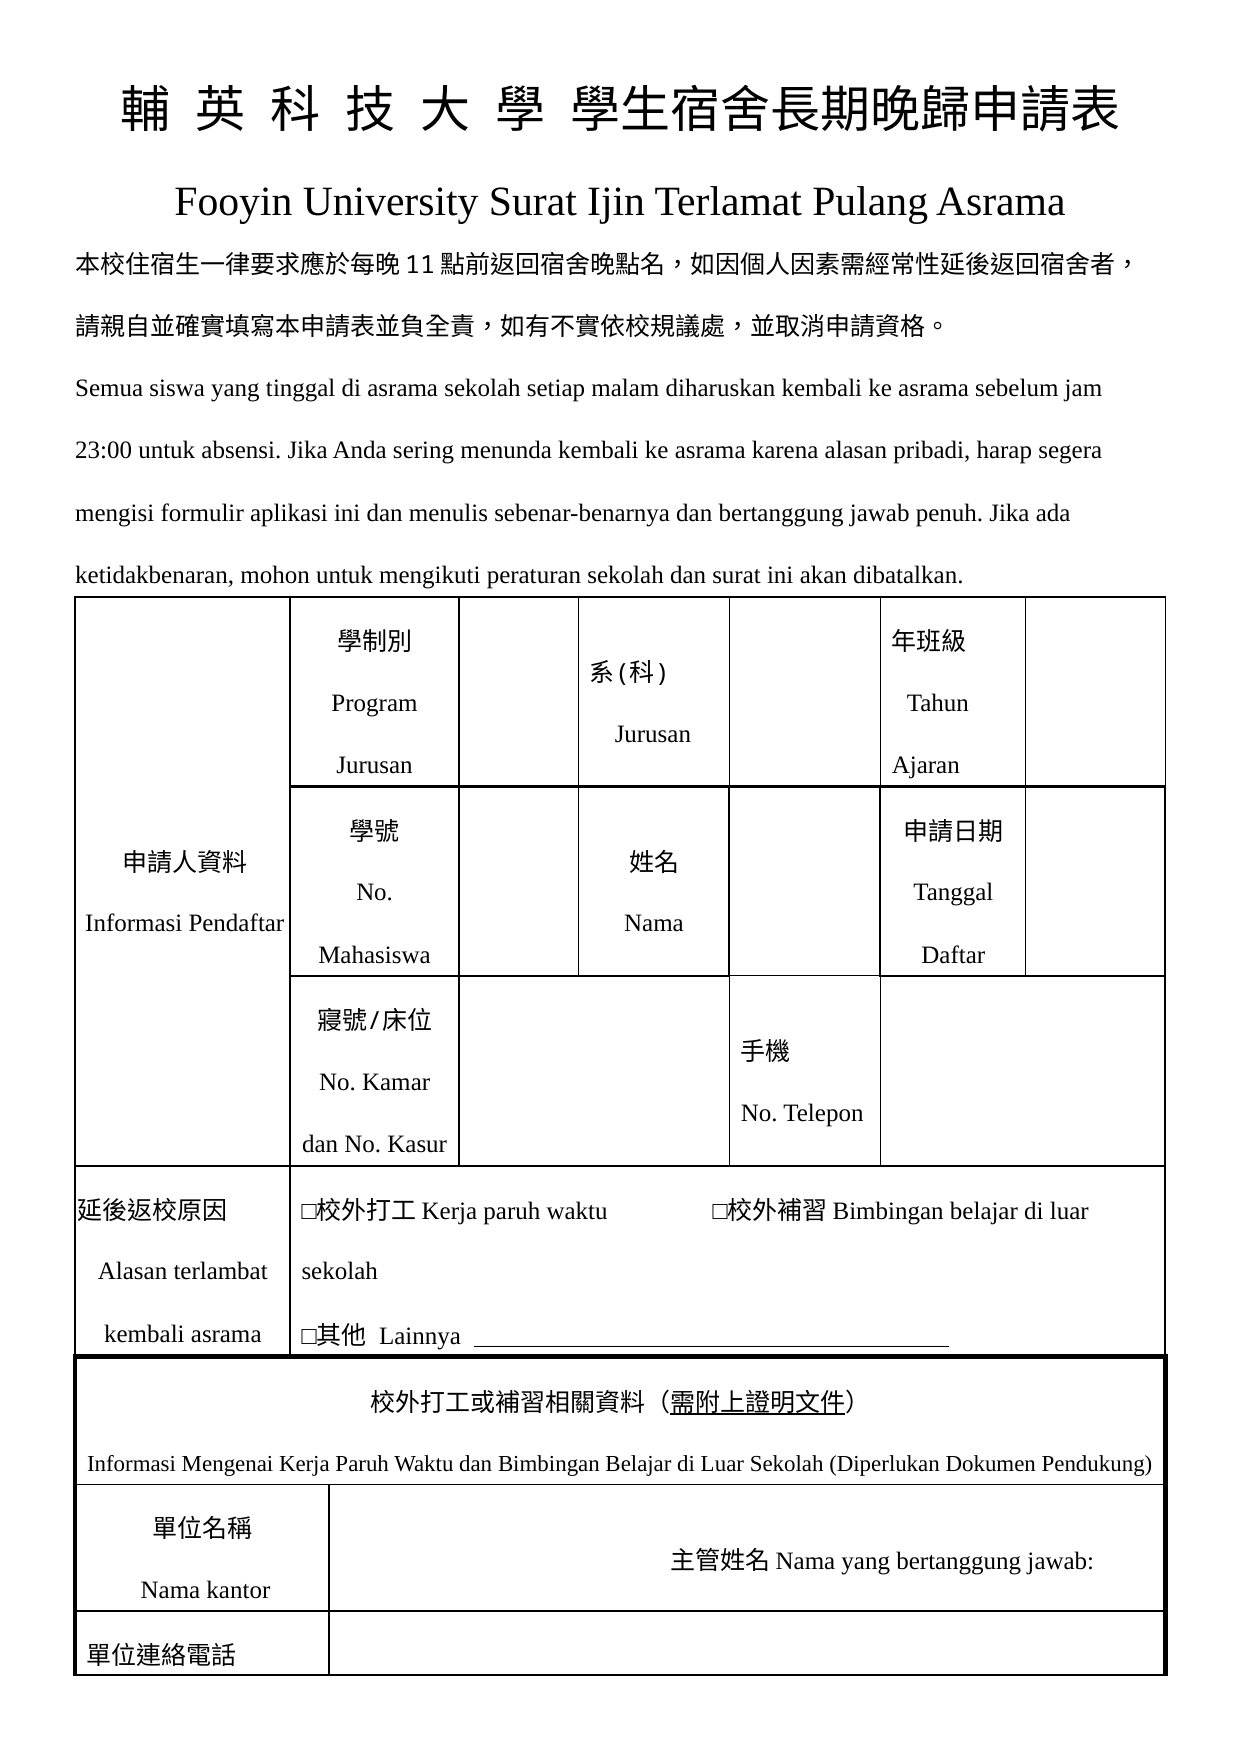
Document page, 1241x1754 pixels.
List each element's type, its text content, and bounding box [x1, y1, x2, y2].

table_cell [1026, 788, 1164, 975]
table_header 年班級 Tahun Ajaran [881, 598, 1025, 785]
table_header [730, 598, 880, 785]
table_cell 主管姓名Nama yang bertanggung jawab: [330, 1485, 1163, 1610]
table_cell 姓名 Nama [579, 788, 728, 975]
table_cell 校外打工或補習相關資料（需附上證明文件） Informasi Mengenai Kerja Paruh Waktu dan Bimbingan Belajar di Luar Sekolah (Diperlukan Dokumen Pendukung) [77, 1359, 1163, 1484]
table_cell [730, 788, 879, 975]
table_cell 學號 No. Mahasiswa [291, 788, 458, 975]
text 請親自並確實填寫本申請表並負全責，如有不實依校規議處，並取消申請資格。 Semua siswa yang tinggal di asrama sekolah setiap malam diharuskan kembali ke asrama sebelum jam 23:00 untuk absensi. Jika Anda sering menunda kembali ke asrama karena alasan pribadi, harap segera mengisi formulir aplikasi ini dan menulis sebenar-benarnya dan bertanggung jawab penuh. Jika ada ketidakbenaran, mohon untuk mengikuti peraturan sekolah dan surat ini akan dibatalkan. [75, 283, 1165, 596]
table_cell 延後返校原因 Alasan terlambat kembali asrama [76, 1167, 289, 1354]
text 輔 英 科 技 大 學 學生宿舍長期晚歸申請表 Fooyin University Surat Ijin Terlamat Pulang Asrama [75, 33, 1165, 221]
table_cell [881, 977, 1164, 1164]
table_cell 單位連絡電話 [77, 1612, 328, 1674]
table_header 申請人資料 Informasi Pendaftar [76, 598, 289, 1164]
table_header 學制別Program Jurusan [291, 598, 458, 785]
table_cell 手機 No. Telepon [730, 976, 880, 1164]
table_cell [330, 1612, 1163, 1674]
table_cell 單位名稱 Nama kantor [77, 1485, 328, 1610]
table_header [460, 598, 578, 785]
table_header 系(科) Jurusan [579, 598, 729, 785]
table_cell [460, 977, 729, 1164]
table_cell 寢號/床位 No. Kamar dan No. Kasur [291, 977, 458, 1164]
table_header [1026, 598, 1165, 785]
text 本校住宿生一律要求應於每晚11點前返回宿舍晚點名，如因個人因素需經常性延後返回宿舍者， [75, 221, 1165, 283]
table_cell [460, 788, 578, 975]
table_cell □校外打工Kerja paruh waktu □校外補習Bimbingan belajar di luar sekolah □其他 Lainnya ＿＿＿＿＿＿＿＿＿＿＿＿＿＿＿＿＿＿＿ [291, 1167, 1164, 1354]
table_cell 申請日期 Tanggal Daftar [881, 788, 1025, 975]
